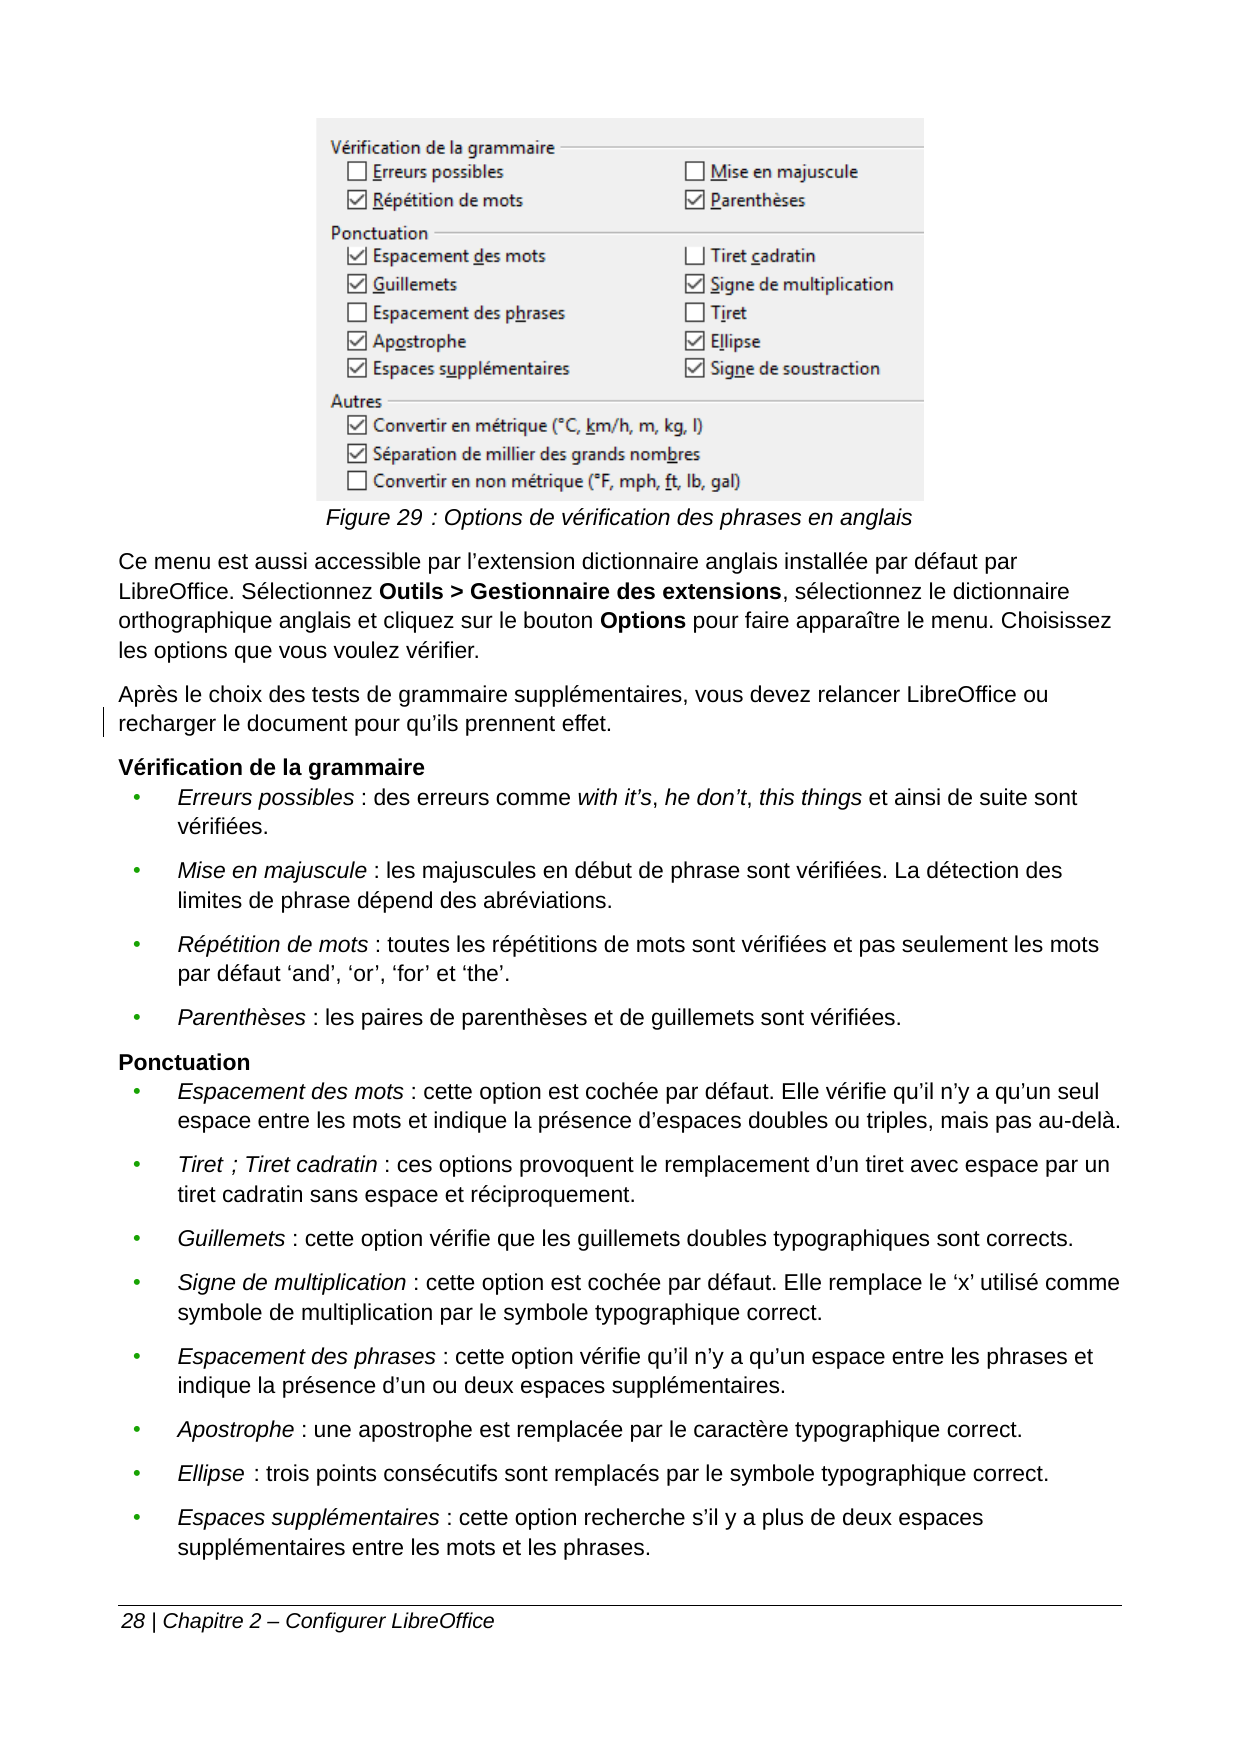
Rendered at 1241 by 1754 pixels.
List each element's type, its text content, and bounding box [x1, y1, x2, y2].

list Erreurs possibles : des erreurs comme with it’s, he don’t, this things et ainsi de suite sont vérifiées. [133, 781, 1122, 839]
list Mise en majuscule : les majuscules en début de phrase sont vérifiées. La détection des limites de phrase dépend des abréviations. [133, 854, 1122, 913]
list Signe de multiplication : cette option est cochée par défaut. Elle remplace le ‘x’ utilisé comme symbole de multiplication par le symbole typographique correct. [133, 1266, 1122, 1325]
list Tiret ; Tiret cadratin : ces options provoquent le remplacement d’un tiret avec espace par un tiret cadratin sans espace et réciproquement. [133, 1148, 1122, 1207]
list Parenthèses : les paires de parenthèses et de guillemets sont vérifiées. [133, 1001, 1122, 1031]
list Ellipse : trois points consécutifs sont remplacés par le symbole typographique correct. [133, 1457, 1122, 1487]
text Figure 29 : Options de vérification des phrases en anglais [118, 501, 1122, 530]
list Espaces supplémentaires : cette option recherche s’il y a plus de deux espaces supplémentaires entre les mots et les phrases. [133, 1501, 1122, 1560]
text Après le choix des tests de grammaire supplémentaires, vous devez relancer LibreOffice ou recharger le document pour qu’ils prennent effet. [118, 678, 1122, 737]
list Espacement des phrases : cette option vérifie qu’il n’y a qu’un espace entre les phrases et indique la présence d’un ou deux espaces supplémentaires. [133, 1339, 1122, 1398]
text Ce menu est aussi accessible par l’extension dictionnaire anglais installée par défaut par LibreOffice. Sélectionnez Outils > Gestionnaire des extensions, sélectionnez le dictionnaire orthographique anglais et cliquez sur le bouton Options pour faire apparaître le menu. Choisissez les options que vous voulez vérifier. [118, 545, 1122, 663]
list Espacement des mots : cette option est cochée par défaut. Elle vérifie qu’il n’y a qu’un seul espace entre les mots et indique la présence d’espaces doubles ou triples, mais pas au-delà. [133, 1075, 1122, 1134]
list Guillemets : cette option vérifie que les guillemets doubles typographiques sont corrects. [133, 1222, 1122, 1251]
picture [316, 118, 924, 501]
list Apostrophe : une apostrophe est remplacée par le caractère typographique correct. [133, 1413, 1122, 1442]
subtitle Ponctuation [118, 1045, 1122, 1075]
list Répétition de mots : toutes les répétitions de mots sont vérifiées et pas seulement les mots par défaut ‘and’, ‘or’, ‘for’ et ‘the’. [133, 928, 1122, 987]
subtitle Vérification de la grammaire [118, 751, 1122, 781]
